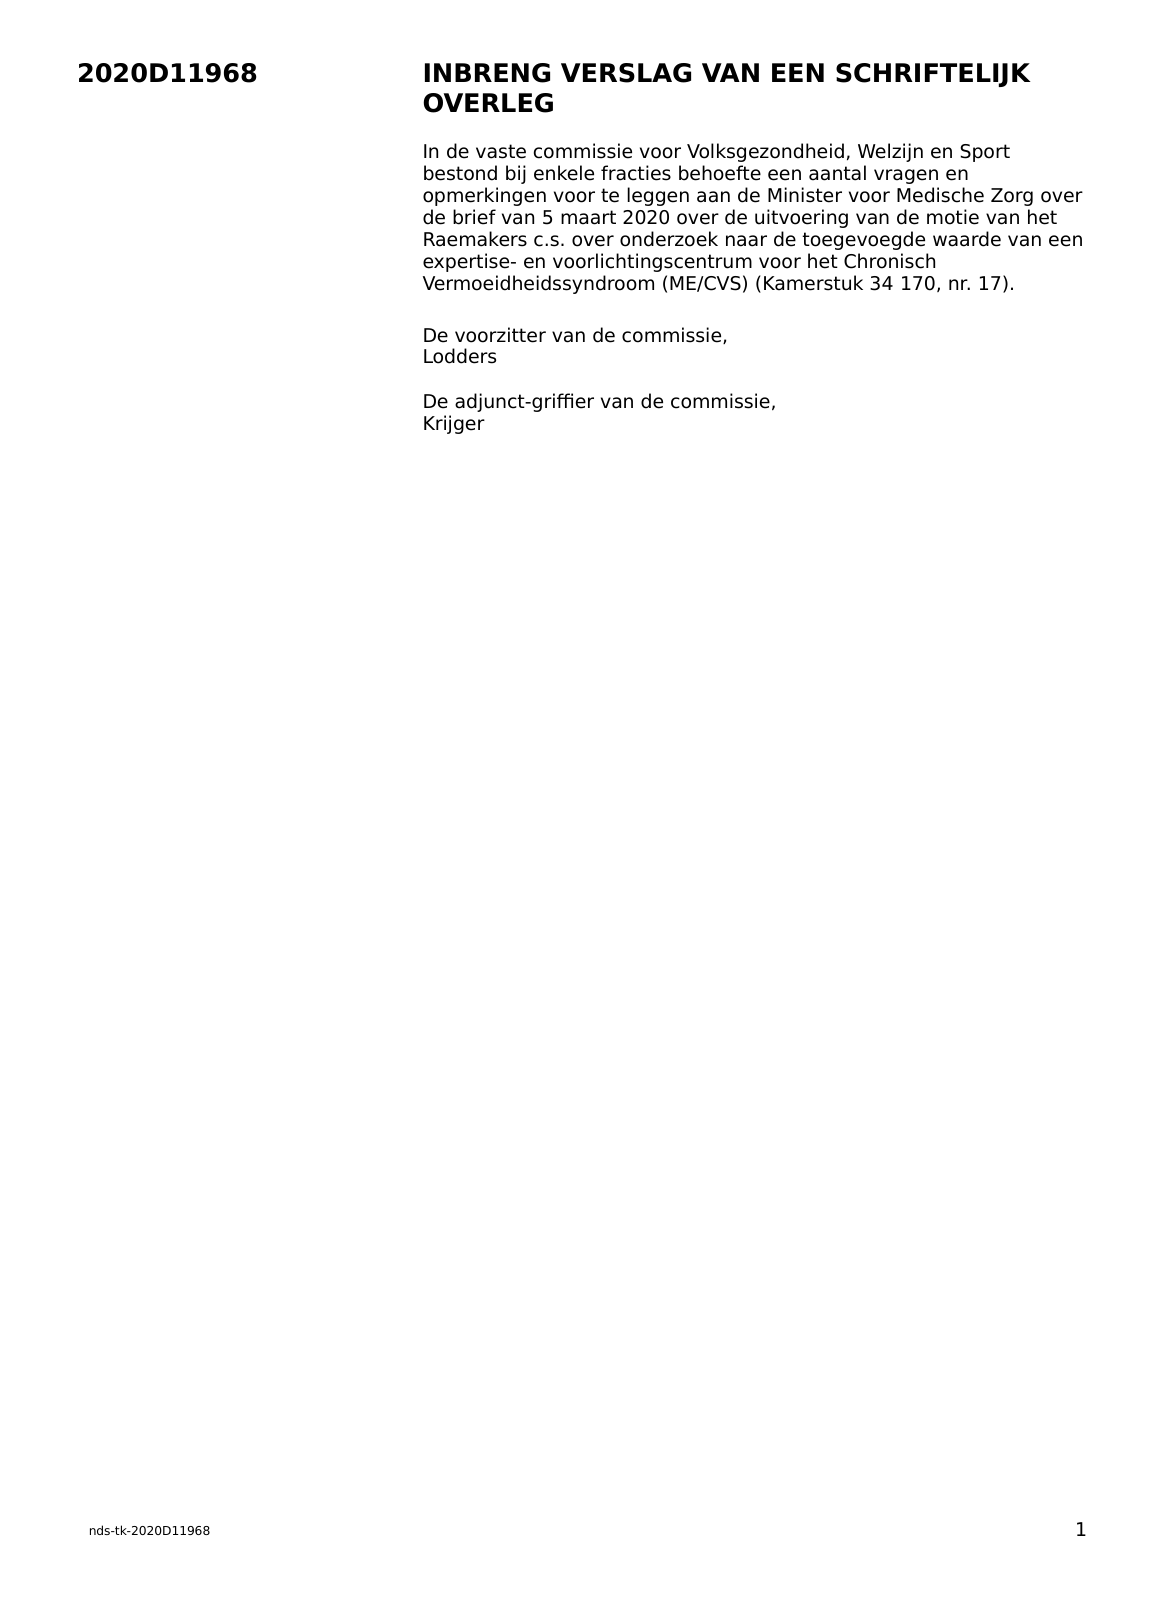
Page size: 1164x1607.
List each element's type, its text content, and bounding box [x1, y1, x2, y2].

text 2020D11968 INBRENG VERSLAG VAN EEN SCHRIFTELIJK OVERLEG [77, 59, 1087, 118]
text De adjunct-griffier van de commissie, Krijger [422, 391, 1087, 434]
text nds-tk-2020D11968 [88, 1524, 323, 1538]
text De voorzitter van de commissie, Lodders [422, 324, 1087, 368]
text In de vaste commissie voor Volksgezondheid, Welzijn en Sport bestond bij enkele fracties behoefte een aantal vragen en opmerkingen voor te leggen aan de Minister voor Medische Zorg over de brief van 5 maart 2020 over de uitvoering van de motie van het Raemakers c.s. over onderzoek naar de toegevoegde waarde van een expertise- en voorlichtingscentrum voor het Chronisch Vermoeidheidssyndroom (ME/CVS) (Kamerstuk 34 170, nr. 17). [422, 141, 1087, 294]
